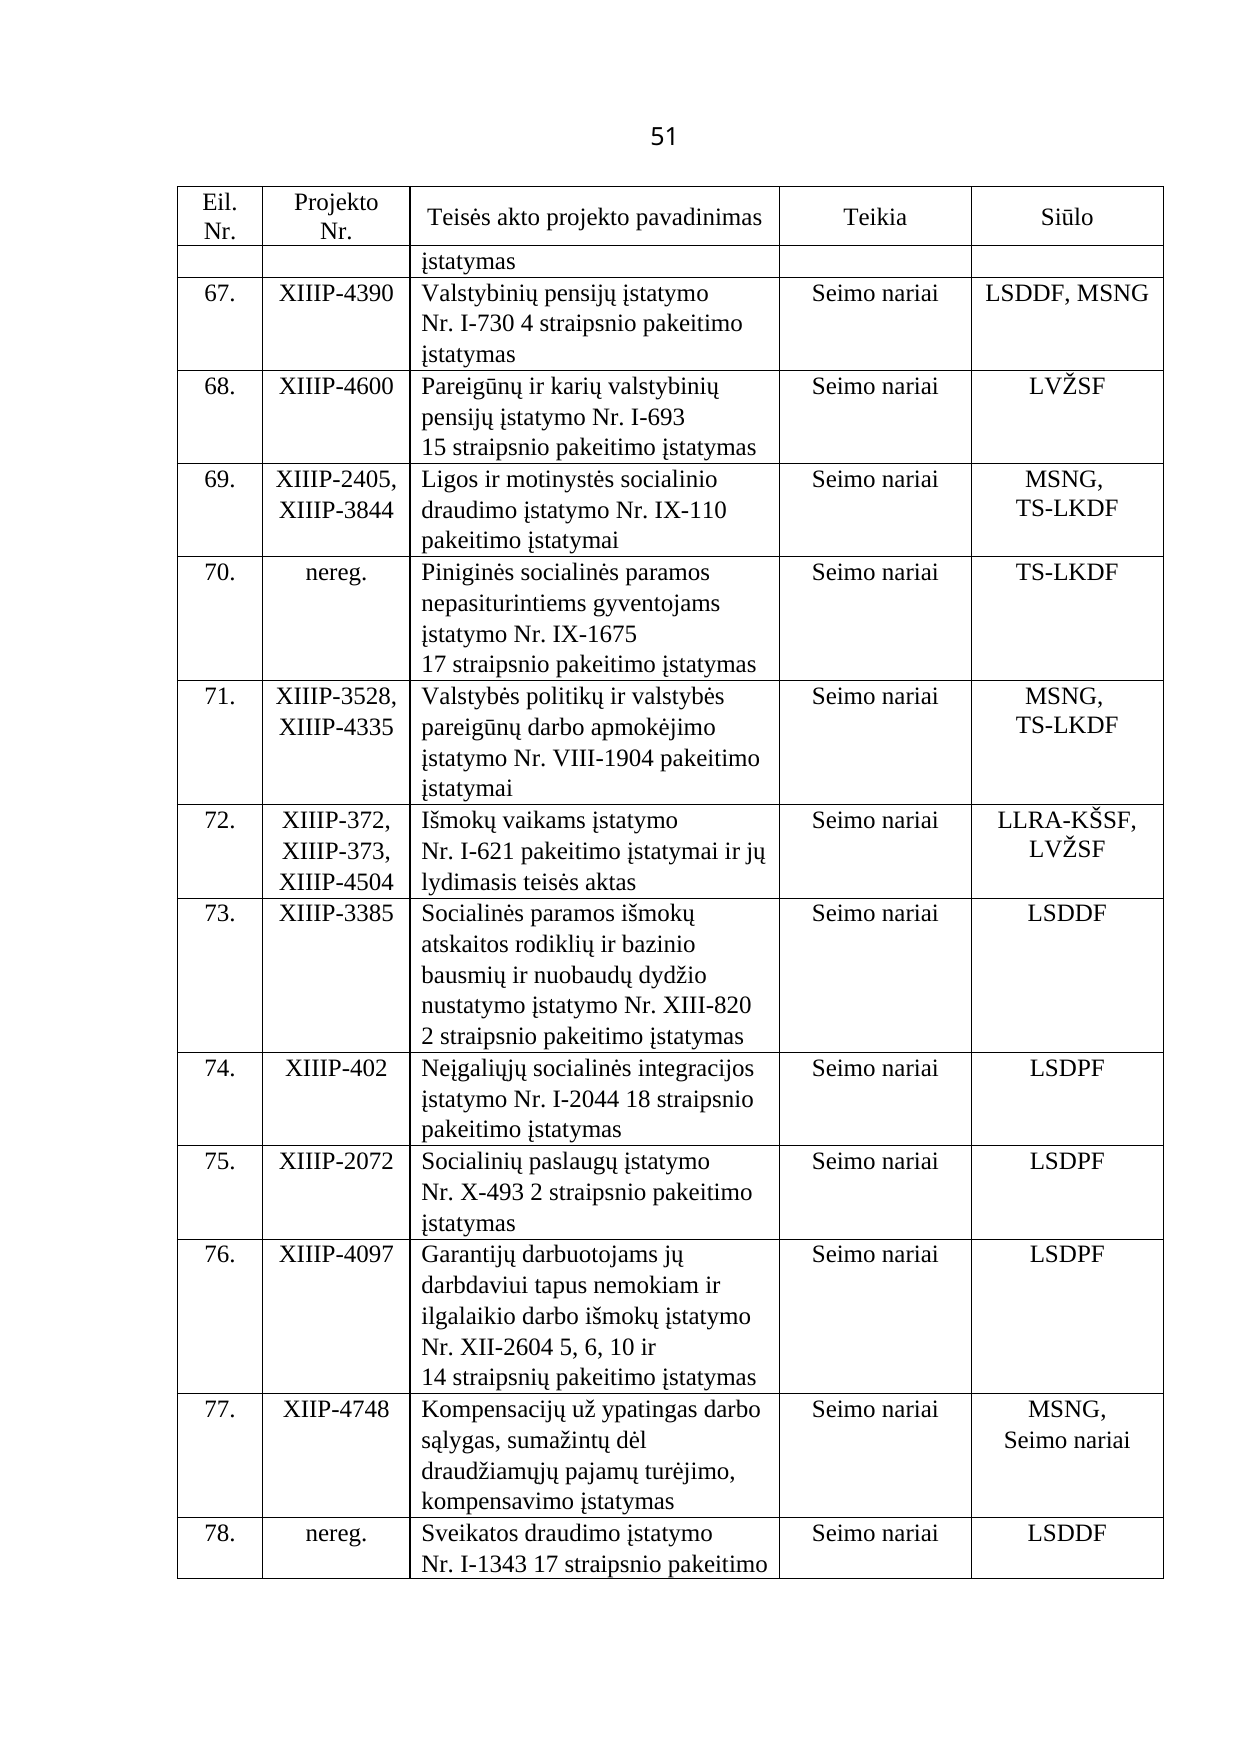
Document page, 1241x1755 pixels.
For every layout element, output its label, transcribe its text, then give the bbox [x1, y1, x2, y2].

table_cell XIIIP-2405, XIIIP-3844 [263, 464, 409, 556]
table_cell įstatymas [411, 246, 779, 277]
table_cell 78. [178, 1518, 262, 1578]
table_cell LSDPF [972, 1146, 1163, 1238]
table_cell Kompensacijų už ypatingas darbo sąlygas, sumažintų dėl draudžiamųjų pajamų turėjimo, kompensavimo įstatymas [411, 1394, 779, 1517]
table_cell Seimo nariai [780, 1394, 971, 1517]
table_cell Seimo nariai [780, 681, 971, 804]
table_cell Seimo nariai [780, 805, 971, 897]
table_cell LVŽSF [972, 371, 1163, 463]
table_cell XIIIP-3385 [263, 899, 409, 1052]
table_cell XIIIP-4097 [263, 1240, 409, 1393]
table_cell XIIIP-4600 [263, 371, 409, 463]
table_cell LSDDF, MSNG [972, 278, 1163, 370]
table_cell 72. [178, 805, 262, 897]
table_cell TS-LKDF [972, 557, 1163, 680]
table_cell 69. [178, 464, 262, 556]
table_cell 74. [178, 1053, 262, 1145]
table_cell [972, 246, 1163, 277]
table_cell nereg. [263, 1518, 409, 1578]
table_cell Piniginės socialinės paramos nepasiturintiems gyventojams įstatymo Nr. IX-1675 17 straipsnio pakeitimo įstatymas [411, 557, 779, 680]
table_cell Seimo nariai [780, 278, 971, 370]
table_cell Neįgaliųjų socialinės integracijos įstatymo Nr. I-2044 18 straipsnio pakeitimo įstatymas [411, 1053, 779, 1145]
table_cell Valstybinių pensijų įstatymo Nr. I-730 4 straipsnio pakeitimo įstatymas [411, 278, 779, 370]
table_cell 68. [178, 371, 262, 463]
table_cell MSNG, Seimo nariai [972, 1394, 1163, 1517]
table_cell Seimo nariai [780, 899, 971, 1052]
table_cell MSNG, TS-LKDF [972, 464, 1163, 556]
table_cell Garantijų darbuotojams jų darbdaviui tapus nemokiam ir ilgalaikio darbo išmokų įstatymo Nr. XII-2604 5, 6, 10 ir 14 straipsnių pakeitimo įstatymas [411, 1240, 779, 1393]
table_cell XIIIP-4390 [263, 278, 409, 370]
table_cell Sveikatos draudimo įstatymo Nr. I-1343 17 straipsnio pakeitimo [411, 1518, 779, 1578]
table_cell XIIIP-3528, XIIIP-4335 [263, 681, 409, 804]
table_cell LSDPF [972, 1053, 1163, 1145]
table_cell XIIIP-372, XIIIP-373, XIIIP-4504 [263, 805, 409, 897]
table_cell 75. [178, 1146, 262, 1238]
table_cell LLRA-KŠSF, LVŽSF [972, 805, 1163, 897]
table_cell Seimo nariai [780, 464, 971, 556]
table_cell Seimo nariai [780, 557, 971, 680]
table_cell Seimo nariai [780, 1053, 971, 1145]
table_cell Išmokų vaikams įstatymo Nr. I‑621 pakeitimo įstatymai ir jų lydimasis teisės aktas [411, 805, 779, 897]
table_cell Ligos ir motinystės socialinio draudimo įstatymo Nr. IX-110 pakeitimo įstatymai [411, 464, 779, 556]
table_cell [780, 246, 971, 277]
table_cell Socialinių paslaugų įstatymo Nr. X-493 2 straipsnio pakeitimo įstatymas [411, 1146, 779, 1238]
table_header Siūlo [972, 187, 1163, 245]
table_cell [263, 246, 409, 277]
table_cell XIIIP-2072 [263, 1146, 409, 1238]
table_cell 71. [178, 681, 262, 804]
table_cell MSNG, TS-LKDF [972, 681, 1163, 804]
table_cell Seimo nariai [780, 1518, 971, 1578]
table_cell LSDPF [972, 1240, 1163, 1393]
table_cell XIIP-4748 [263, 1394, 409, 1517]
table_cell [178, 246, 262, 277]
table_cell Pareigūnų ir karių valstybinių pensijų įstatymo Nr. I-693 15 straipsnio pakeitimo įstatymas [411, 371, 779, 463]
table_cell 67. [178, 278, 262, 370]
table_cell 76. [178, 1240, 262, 1393]
table_cell Socialinės paramos išmokų atskaitos rodiklių ir bazinio bausmių ir nuobaudų dydžio nustatymo įstatymo Nr. XIII-820 2 straipsnio pakeitimo įstatymas [411, 899, 779, 1052]
table_cell 70. [178, 557, 262, 680]
table_header Projekto Nr. [263, 187, 409, 245]
table_cell Seimo nariai [780, 371, 971, 463]
table_cell nereg. [263, 557, 409, 680]
table_header Eil. Nr. [178, 187, 262, 245]
table_cell 77. [178, 1394, 262, 1517]
table_cell LSDDF [972, 1518, 1163, 1578]
table_cell Valstybės politikų ir valstybės pareigūnų darbo apmokėjimo įstatymo Nr. VIII-1904 pakeitimo įstatymai [411, 681, 779, 804]
table_cell LSDDF [972, 899, 1163, 1052]
table_cell XIIIP-402 [263, 1053, 409, 1145]
table_cell Seimo nariai [780, 1240, 971, 1393]
table_header Teikia [780, 187, 971, 245]
table_cell 73. [178, 899, 262, 1052]
table_cell Seimo nariai [780, 1146, 971, 1238]
table_header Teisės akto projekto pavadinimas [411, 187, 779, 245]
